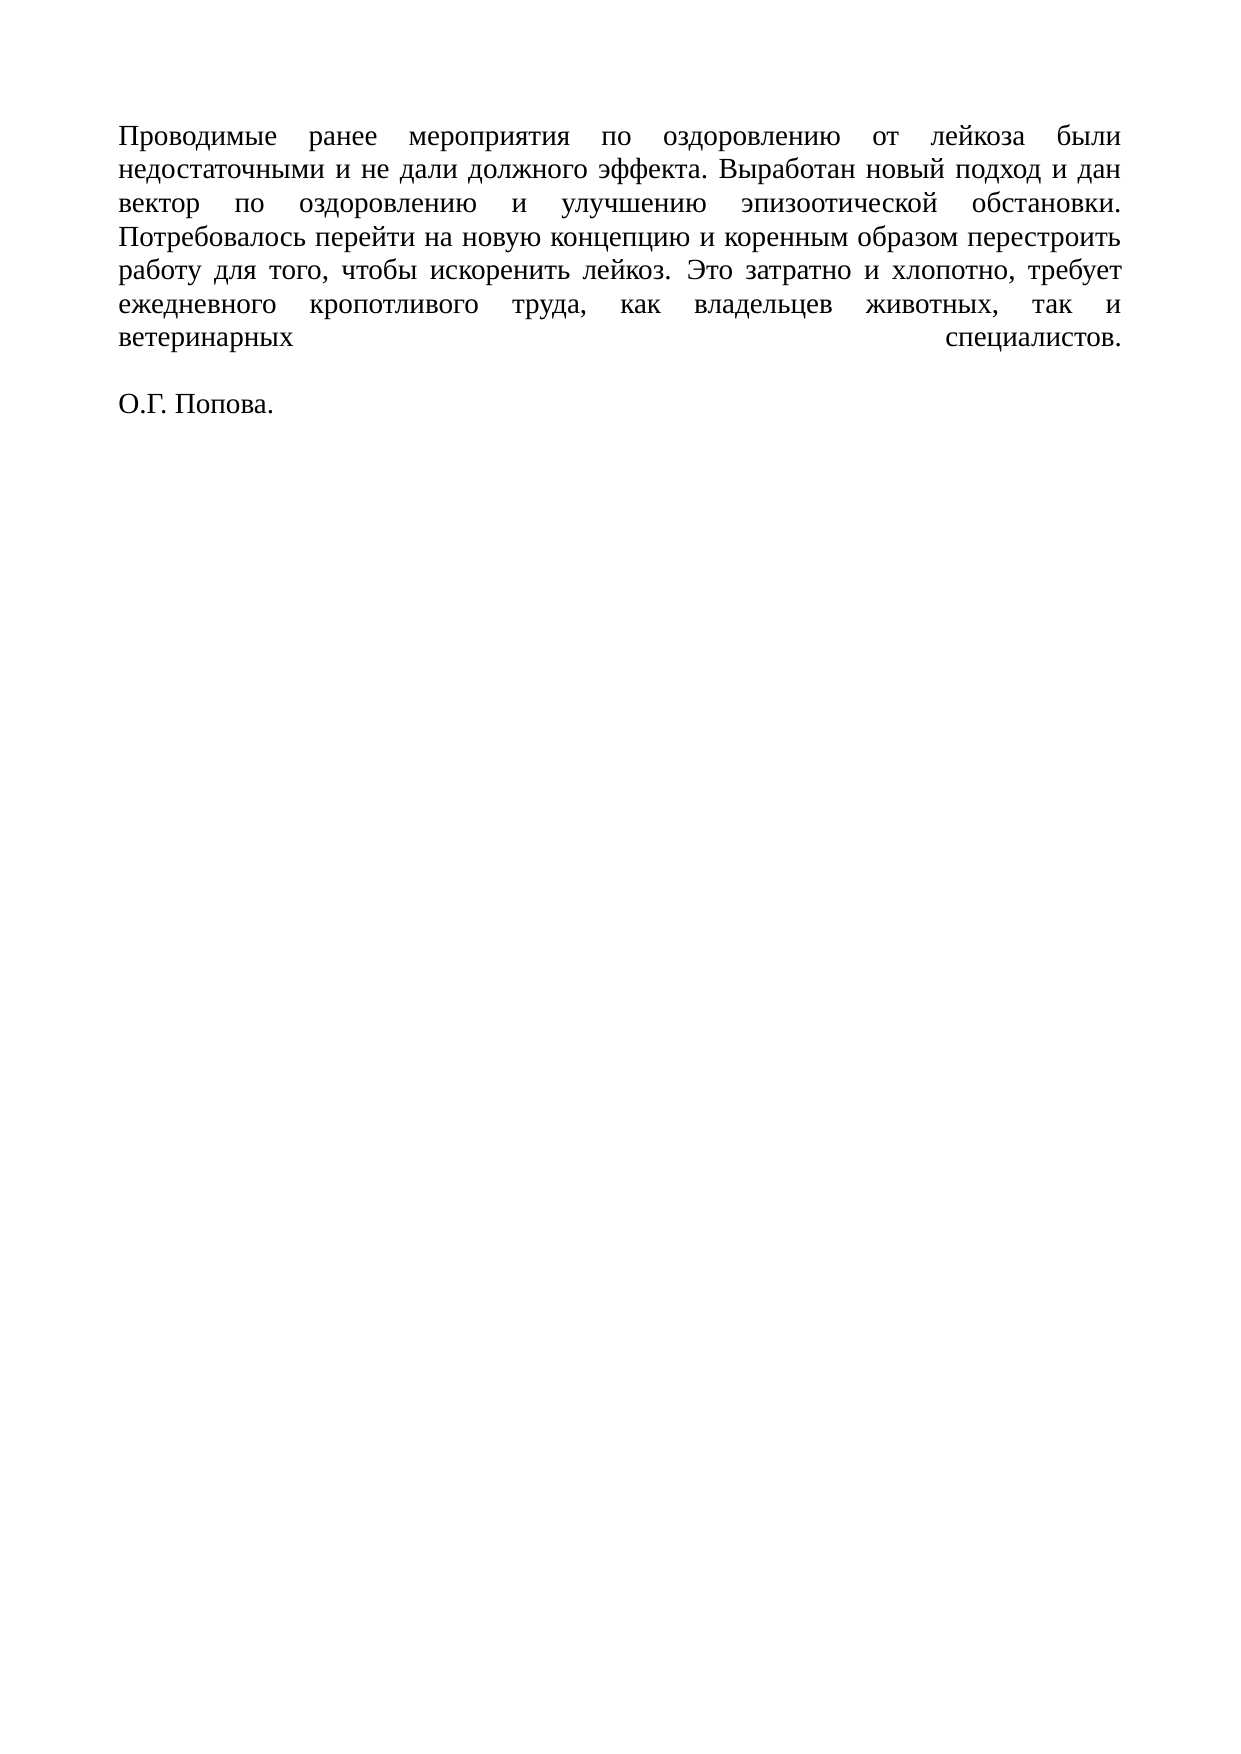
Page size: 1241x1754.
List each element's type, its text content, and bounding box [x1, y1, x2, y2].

text О.Г. Попова. [118, 386, 1122, 420]
text Проводимые ранее мероприятия по оздоровлению от лейкоза были недостаточными и не дали должного эффекта. Выработан новый подход и дан вектор по оздоровлению и улучшению эпизоотической обстановки. Потребовалось перейти на новую концепцию и коренным образом перестроить работу для того, чтобы искоренить лейкоз. Это затратно и хлопотно, требует ежедневного кропотливого труда, как владельцев животных, так и ветеринарных специалистов. [118, 118, 1122, 386]
